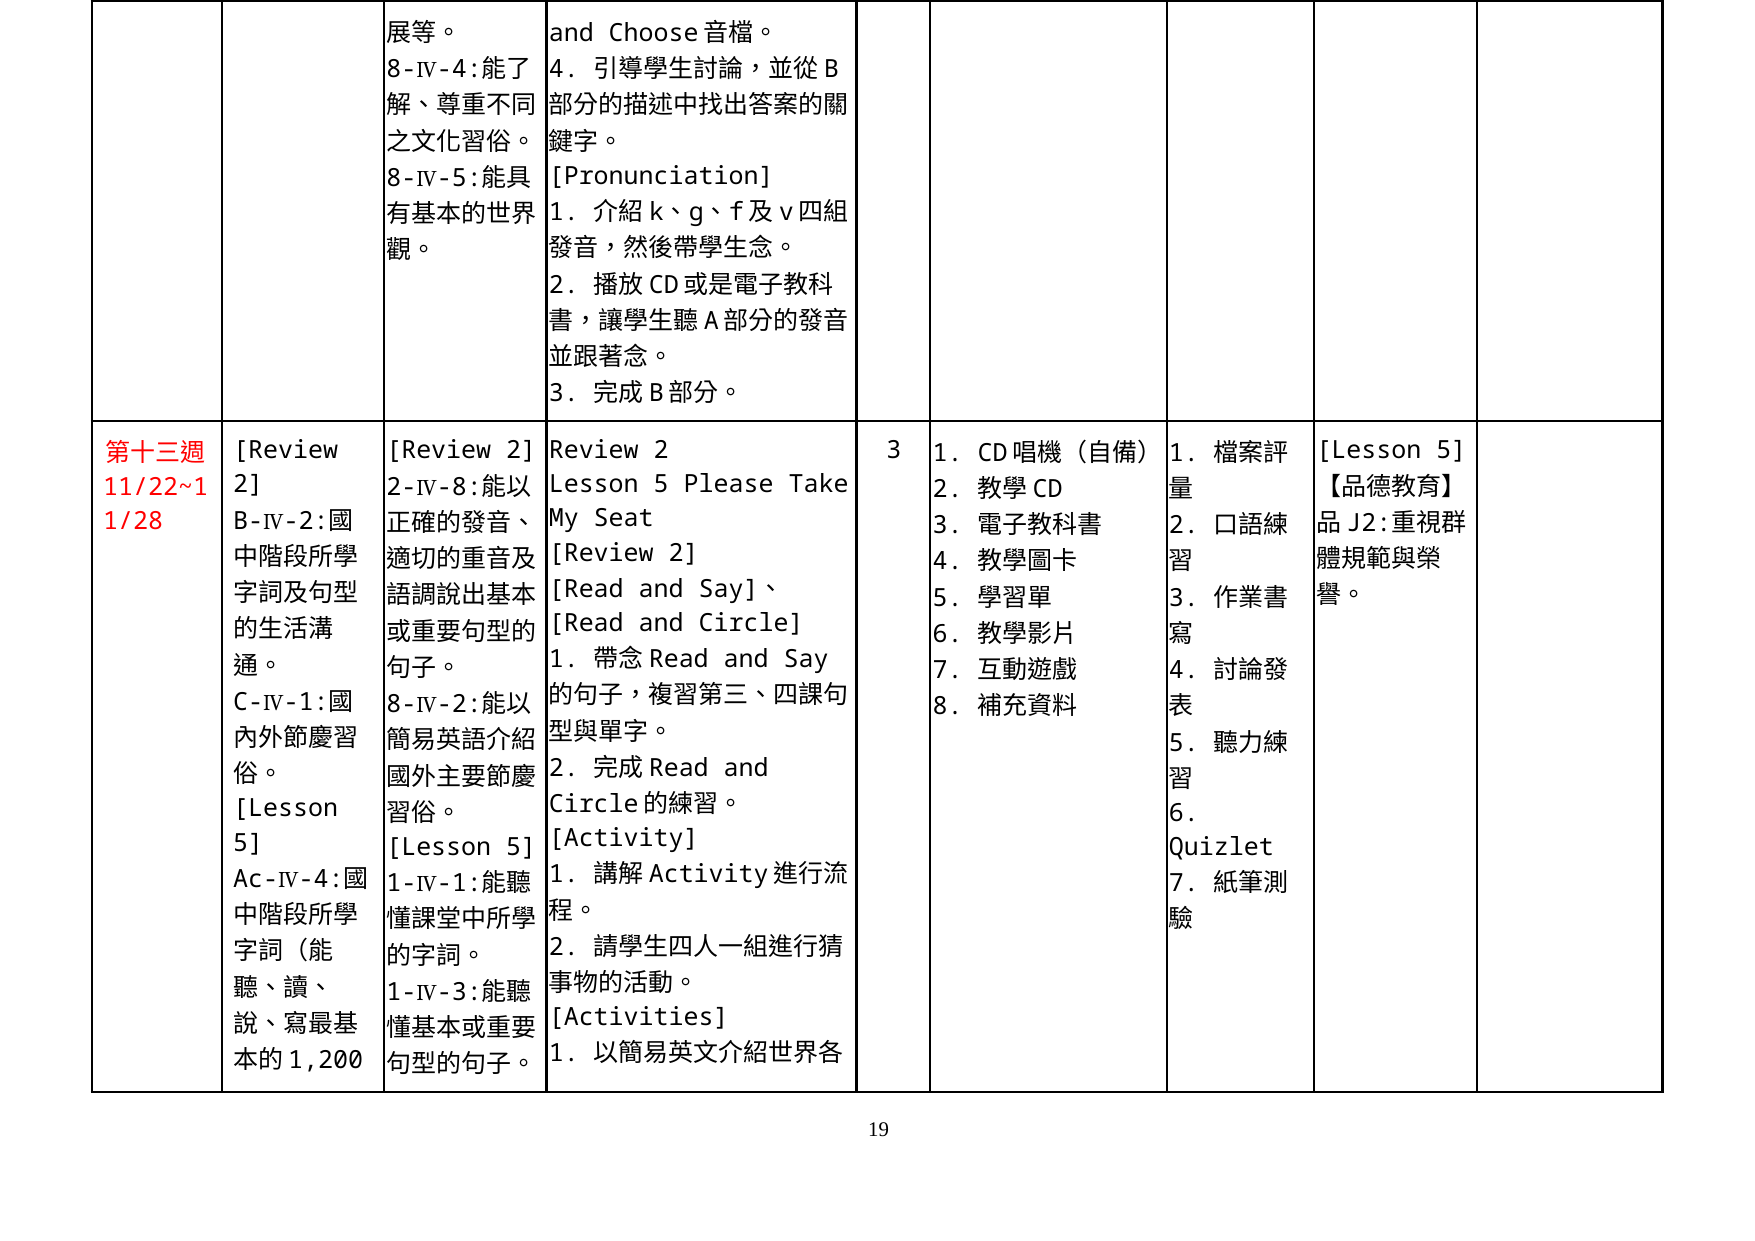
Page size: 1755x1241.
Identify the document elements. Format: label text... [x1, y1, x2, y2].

table_cell [931, 2, 1166, 419]
table_cell 1. 檔案評量 2. 口語練習 3. 作業書寫 4. 討論發表 5. 聽力練習 6. Quizlet 7. 紙筆測驗 [1168, 422, 1313, 1091]
table_cell [223, 2, 383, 419]
table_cell [Review 2] B-Ⅳ-2:國中階段所學字詞及句型的生活溝通。 C-Ⅳ-1:國內外節慶習俗。 [Lesson 5] Ac-Ⅳ-4:國中階段所學字詞（能聽、讀、說、寫最基本的1,200 [223, 422, 383, 1091]
table_cell [Lesson 5] 【品德教育】 品J2:重視群體規範與榮譽。 [1315, 422, 1476, 1091]
table_cell Review 2 Lesson 5 Please Take My Seat [Review 2] [Read and Say]、[Read and Circle] 1. 帶念Read and Say的句子，複習第三、四課句型與單字。 2. 完成Read and Circle的練習。 [Activity] 1. 講解Activity進行流程。 2. 請學生四人一組進行猜事物的活動。 [Activities] 1. 以簡易英文介紹世界各 [548, 422, 855, 1091]
table_cell 1. CD唱機（自備） 2. 教學CD 3. 電子教科書 4. 教學圖卡 5. 學習單 6. 教學影片 7. 互動遊戲 8. 補充資料 [931, 422, 1166, 1091]
table_cell [858, 2, 929, 419]
table_cell and Choose音檔。 4. 引導學生討論，並從B部分的描述中找出答案的關鍵字。 [Pronunciation] 1. 介紹k、g、f及v四組發音，然後帶學生念。 2. 播放CD或是電子教科書，讓學生聽A部分的發音並跟著念。 3. 完成B部分。 [548, 2, 855, 419]
table_cell [1478, 2, 1661, 419]
table_cell 3 [858, 422, 929, 1091]
table_cell 第十三週 11/22~11/28 [93, 422, 221, 1091]
table_cell 展等。 8-Ⅳ-4:能了解、尊重不同之文化習俗。 8-Ⅳ-5:能具有基本的世界觀。 [385, 2, 545, 419]
table_cell [93, 2, 221, 419]
table_cell [Review 2] 2-Ⅳ-8:能以正確的發音、適切的重音及語調說出基本或重要句型的句子。 8-Ⅳ-2:能以簡易英語介紹國外主要節慶習俗。 [Lesson 5] 1-Ⅳ-1:能聽懂課堂中所學的字詞。 1-Ⅳ-3:能聽懂基本或重要句型的句子。 [385, 422, 545, 1091]
table_cell [1478, 422, 1661, 1091]
table_cell [1168, 2, 1313, 419]
table_cell [1315, 2, 1476, 419]
